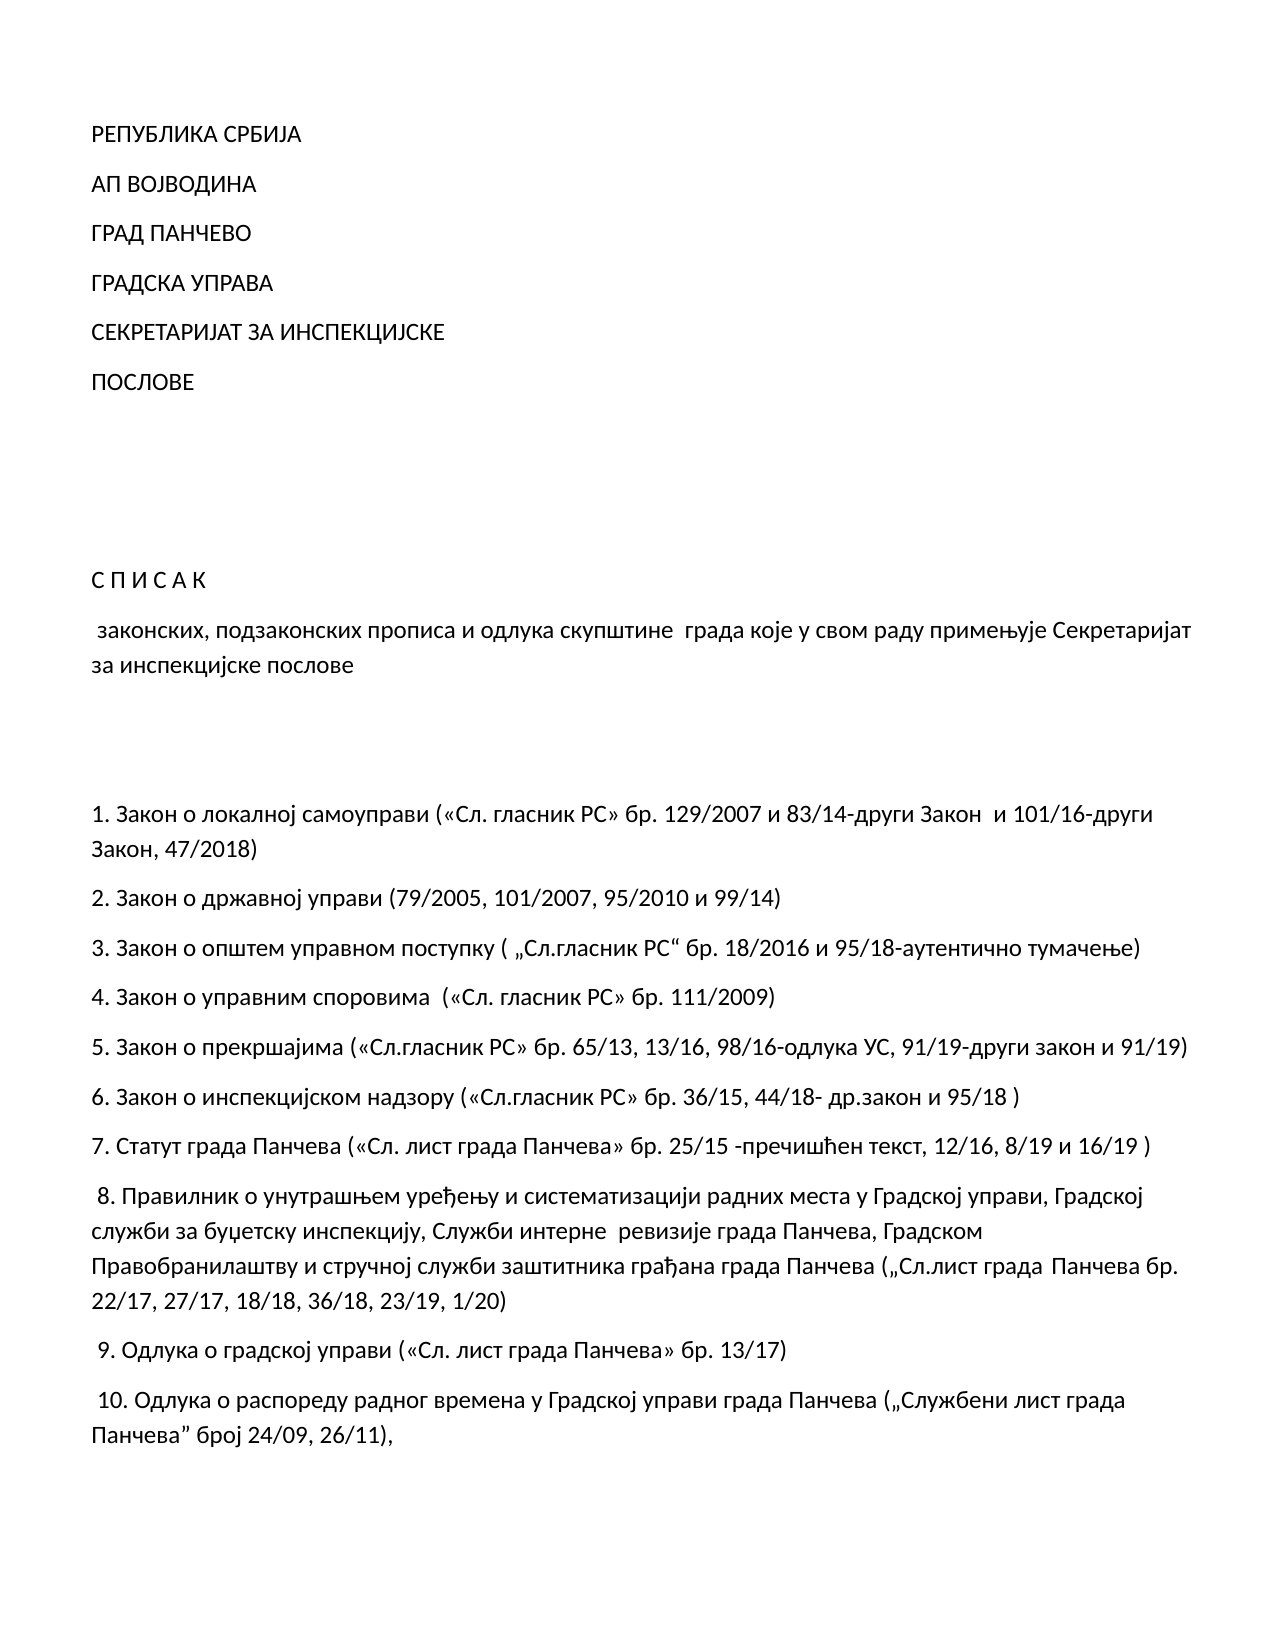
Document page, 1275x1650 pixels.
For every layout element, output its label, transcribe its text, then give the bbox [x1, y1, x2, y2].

text 3. Закон о општем управном поступку ( „Сл.гласник РС“ бр. 18/2016 и 95/18-аутентично тумачење) [91, 932, 1196, 962]
text 8. Правилник о унутрашњем уређењу и систематизацији радних места у Градској управи, Градској служби за буџетску инспекцију, Служби интерне ревизије града Панчева, Градском Правобранилаштву и стручној служби заштитника грађана града Панчева („Сл.лист града Панчева бр. 22/17, 27/17, 18/18, 36/18, 23/19, 1/20) [91, 1180, 1196, 1315]
text 2. Закон о државној управи (79/2005, 101/2007, 95/2010 и 99/14) [91, 882, 1196, 913]
text 4. Закон о управним споровима («Сл. гласник РС» бр. 111/2009) [91, 981, 1196, 1012]
text законских, подзаконских прописа и одлука скупштине града које у свом раду примењује Секретаријат за инспекцијске послове [91, 614, 1196, 679]
text ГРАД ПАНЧЕВО [91, 217, 1196, 248]
text АП ВОЈВОДИНА [91, 168, 1196, 198]
text 9. Одлука о градској управи («Сл. лист града Панчева» бр. 13/17) [91, 1334, 1196, 1365]
text 6. Закон о инспекцијском надзору («Сл.гласник РС» бр. 36/15, 44/18- др.закон и 95/18 ) [91, 1081, 1196, 1111]
text 7. Статут града Панчева («Сл. лист града Панчева» бр. 25/15 -пречишћен текст, 12/16, 8/19 и 16/19 ) [91, 1130, 1196, 1161]
text 5. Закон о прекршајима («Сл.гласник РС» бр. 65/13, 13/16, 98/16-одлука УС, 91/19-други закон и 91/19) [91, 1031, 1196, 1062]
text ГРАДСКА УПРАВА [91, 267, 1196, 297]
text 10. Одлука о распореду радног времена у Градској управи града Панчева („Службени лист града Панчева” број 24/09, 26/11), [91, 1384, 1196, 1449]
text РЕПУБЛИКА СРБИЈА [91, 118, 1196, 149]
text 1. Закон о локалној самоуправи («Сл. гласник РС» бр. 129/2007 и 83/14-други Закон и 101/16-други Закон, 47/2018) [91, 798, 1196, 863]
text СЕКРЕТАРИЈАТ ЗА ИНСПЕКЦИЈСКЕ [91, 316, 1196, 347]
text С П И С А К [91, 564, 1196, 595]
text ПОСЛОВЕ [91, 366, 1196, 397]
